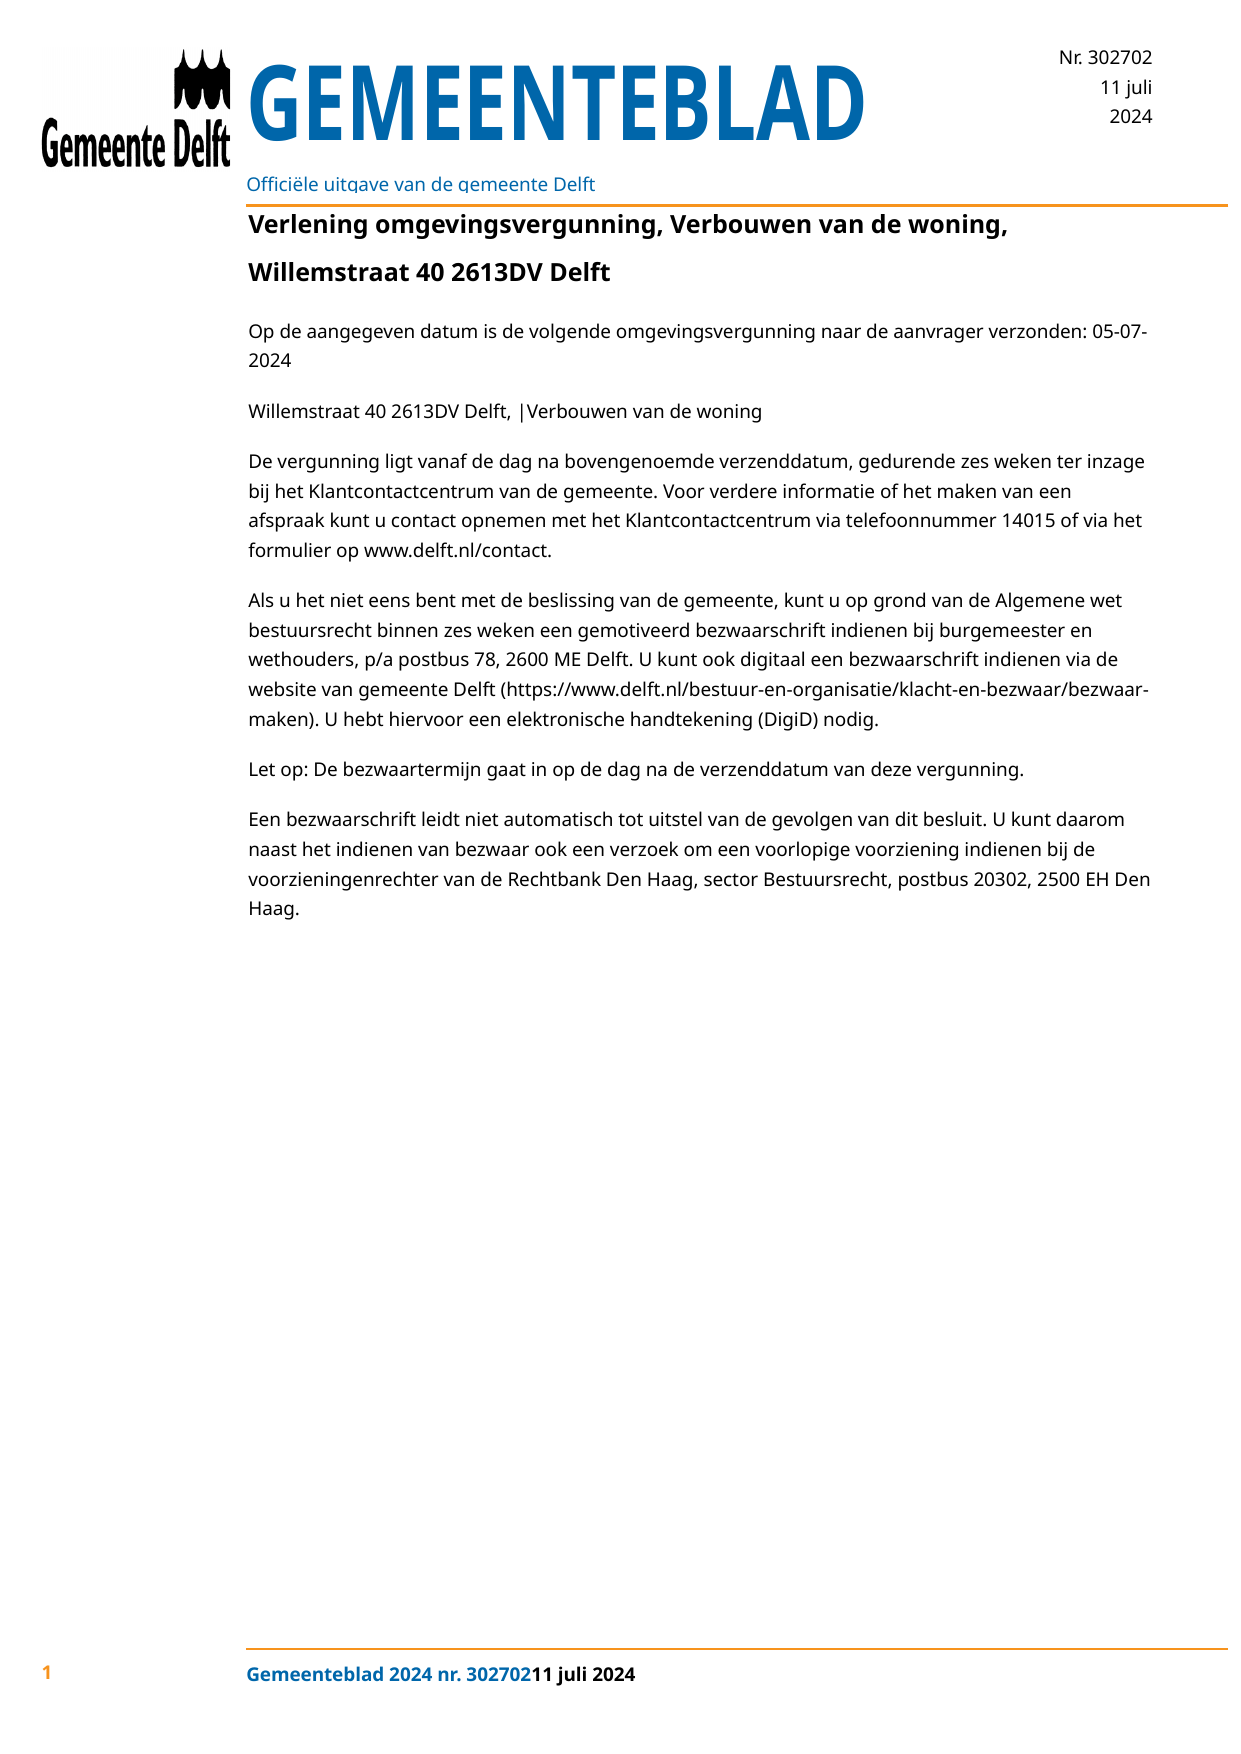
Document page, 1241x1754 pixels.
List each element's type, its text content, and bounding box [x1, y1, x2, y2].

text Let op: De bezwaartermijn gaat in op de dag na de verzenddatum van deze vergunning. [248, 756, 1152, 782]
text Als u het niet eens bent met de beslissing van de gemeente, kunt u op grond van de Algemene wet bestuursrecht binnen zes weken een gemotiveerd bezwaarschrift indienen bij burgemeester en wethouders, p/a postbus 78, 2600 ME Delft. U kunt ook digitaal een bezwaarschrift indienen via de website van gemeente Delft (https://www.delft.nl/bestuur-en-organisatie/klacht-en-bezwaar/bezwaar-maken). U hebt hiervoor een elektronische handtekening (DigiD) nodig. [248, 587, 1152, 732]
text De vergunning ligt vanaf de dag na bovengenoemde verzenddatum, gedurende zes weken ter inzage bij het Klantcontactcentrum van de gemeente. Voor verdere informatie of het maken van een afspraak kunt u contact opnemen met het Klantcontactcentrum via telefoonnummer 14015 of via het formulier op www.delft.nl/contact. [248, 448, 1152, 563]
text Verlening omgevingsvergunning, Verbouwen van de woning, Willemstraat 40 2613DV Delft [248, 207, 1152, 288]
text Op de aangegeven datum is de volgende omgevingsvergunning naar de aanvrager verzonden: 05-07-2024 [248, 318, 1152, 373]
text Willemstraat 40 2613DV Delft, |Verbouwen van de woning [248, 398, 1152, 424]
picture [41, 47, 231, 172]
text Een bezwaarschrift leidt niet automatisch tot uitstel van de gevolgen van dit besluit. U kunt daarom naast het indienen van bezwaar ook een verzoek om een voorlopige voorziening indienen bij de voorzieningenrechter van de Rechtbank Den Haag, sector Bestuursrecht, postbus 20302, 2500 EH Den Haag. [248, 807, 1152, 921]
